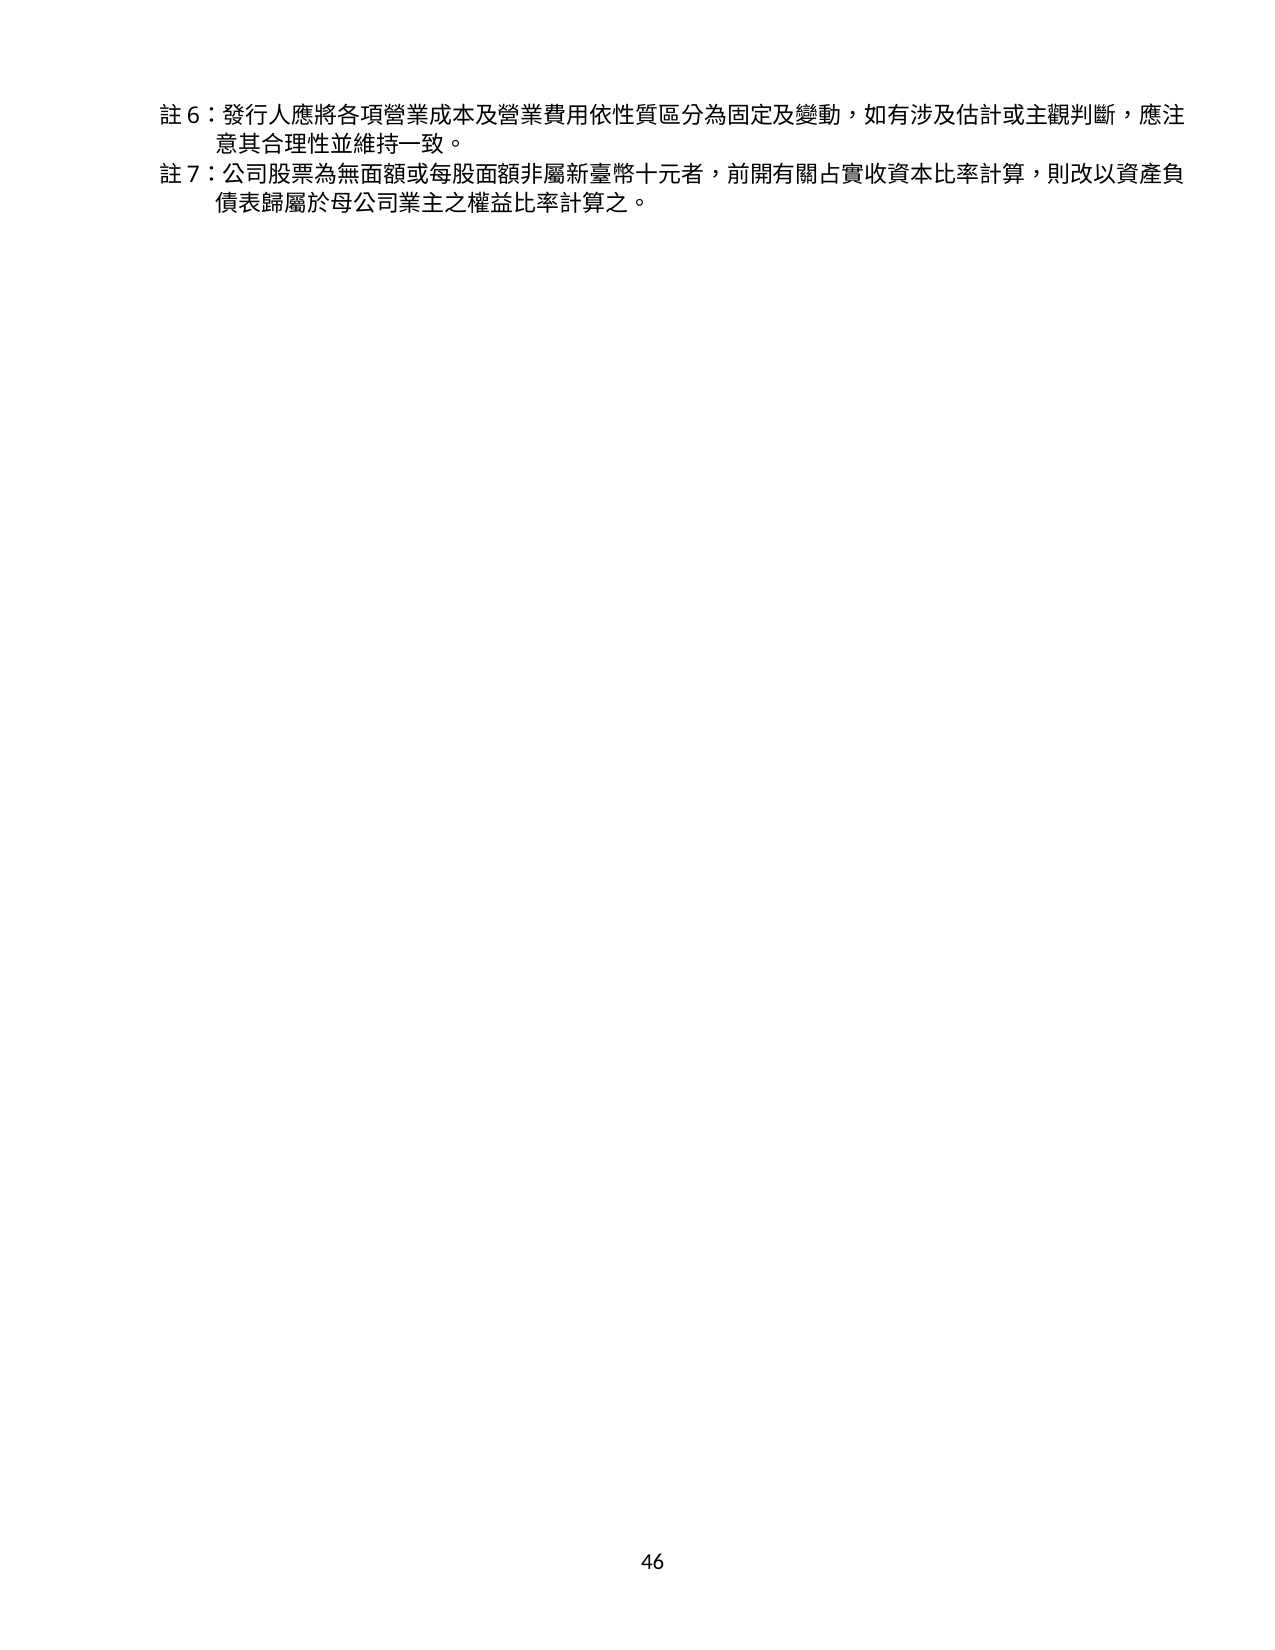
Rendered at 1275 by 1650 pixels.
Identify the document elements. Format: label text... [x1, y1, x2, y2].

text 註6：發行人應將各項營業成本及營業費用依性質區分為固定及變動，如有涉及估計或主觀判斷，應注意其合理性並維持一致。 [159, 100, 1206, 159]
text 註7：公司股票為無面額或每股面額非屬新臺幣十元者，前開有關占實收資本比率計算，則改以資產負債表歸屬於母公司業主之權益比率計算之。 [159, 159, 1206, 217]
